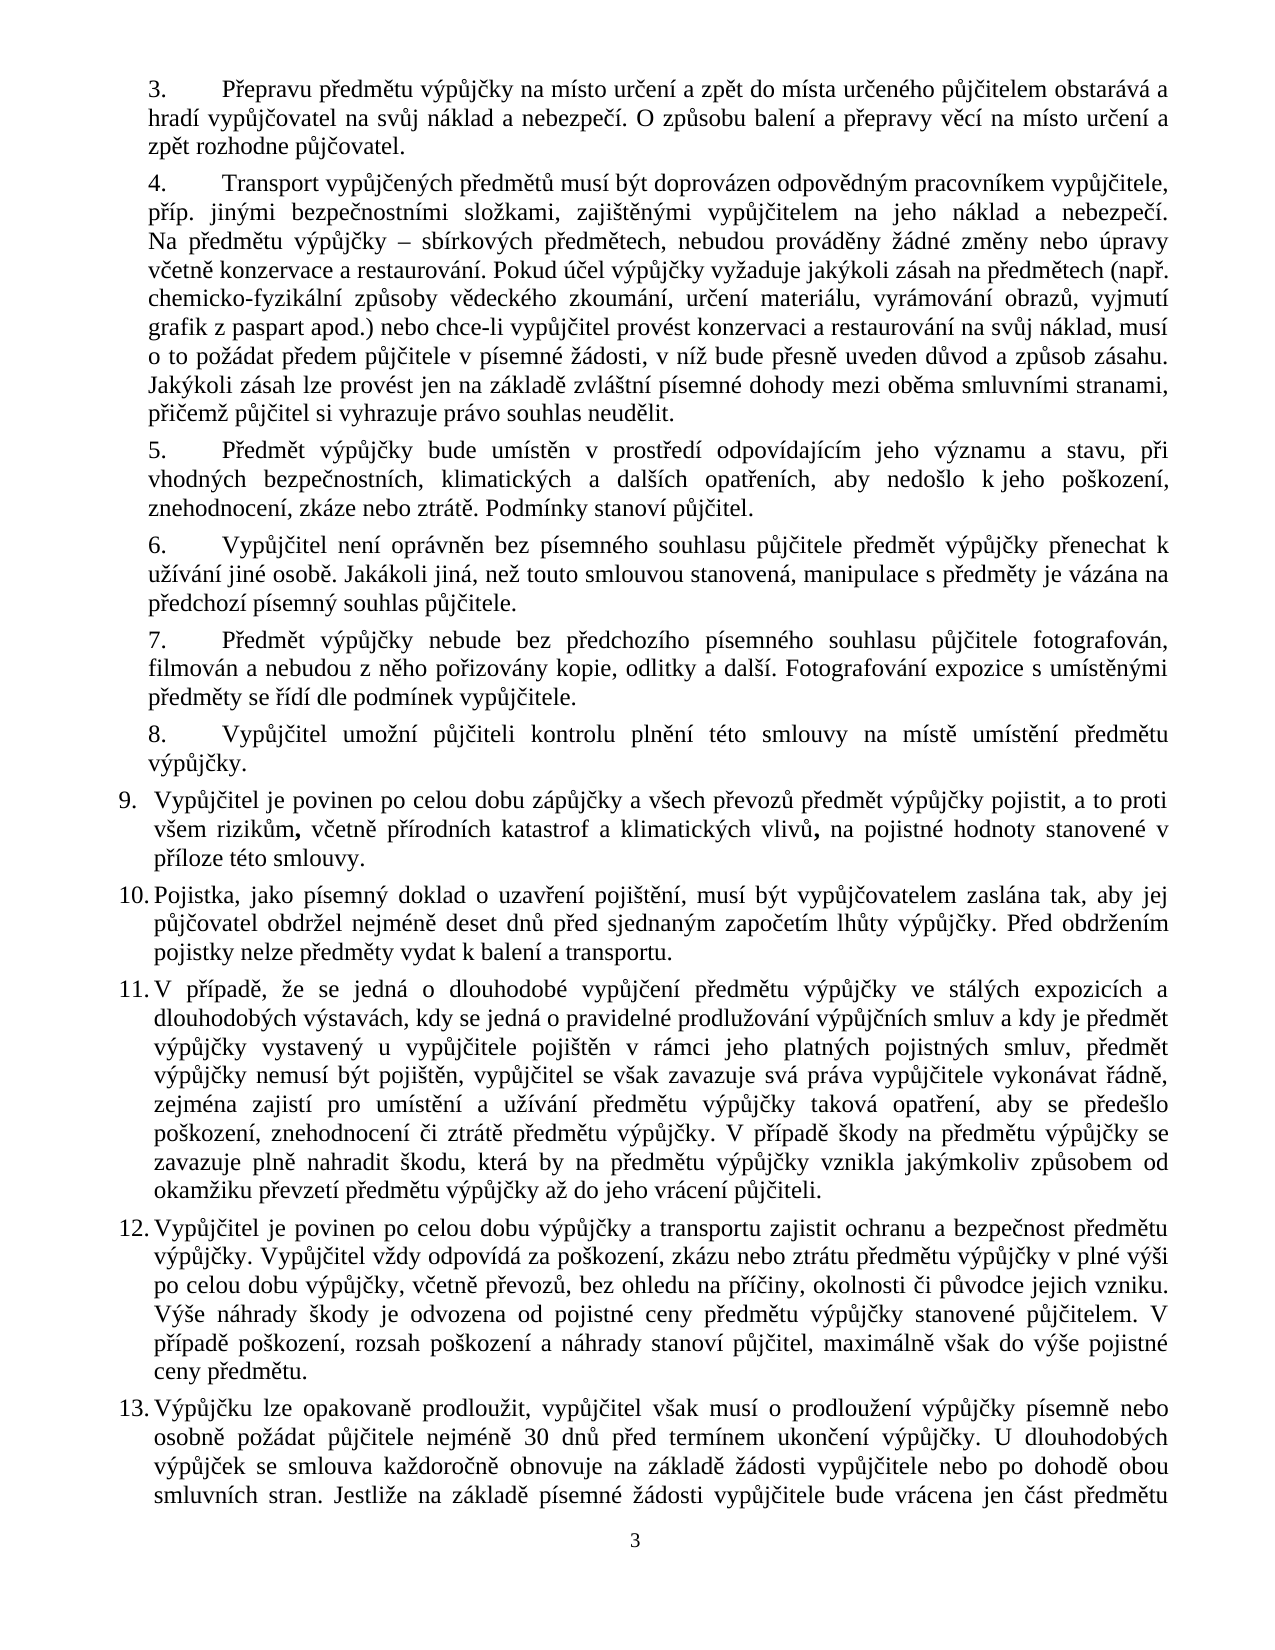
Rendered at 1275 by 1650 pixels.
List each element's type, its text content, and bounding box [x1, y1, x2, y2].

list Výpůjčku lze opakovaně prodloužit, vypůjčitel však musí o prodloužení výpůjčky písemně nebo osobně požádat půjčitele nejméně 30 dnů před termínem ukončení výpůjčky. U dlouhodobých výpůjček se smlouva každoročně obnovuje na základě žádosti vypůjčitele nebo po dohodě obou smluvních stran. Jestliže na základě písemné žádosti vypůjčitele bude vrácena jen část předmětu [118, 1393, 1169, 1508]
list Vypůjčitel není oprávněn bez písemného souhlasu půjčitele předmět výpůjčky přenechat k užívání jiné osobě. Jakákoli jiná, než touto smlouvou stanovená, manipulace s předměty je vázána na předchozí písemný souhlas půjčitele. [148, 530, 1169, 616]
list Transport vypůjčených předmětů musí být doprovázen odpovědným pracovníkem vypůjčitele, příp. jinými bezpečnostními složkami, zajištěnými vypůjčitelem na jeho náklad a nebezpečí. Na předmětu výpůjčky – sbírkových předmětech, nebudou prováděny žádné změny nebo úpravy včetně konzervace a restaurování. Pokud účel výpůjčky vyžaduje jakýkoli zásah na předmětech (např. chemicko-fyzikální způsoby vědeckého zkoumání, určení materiálu, vyrámování obrazů, vyjmutí grafik z paspart apod.) nebo chce-li vypůjčitel provést konzervaci a restaurování na svůj náklad, musí o to požádat předem půjčitele v písemné žádosti, v níž bude přesně uveden důvod a způsob zásahu. Jakýkoli zásah lze provést jen na základě zvláštní písemné dohody mezi oběma smluvními stranami, přičemž půjčitel si vyhrazuje právo souhlas neudělit. [148, 168, 1169, 427]
list V případě, že se jedná o dlouhodobé vypůjčení předmětu výpůjčky ve stálých expozicích a dlouhodobých výstavách, kdy se jedná o pravidelné prodlužování výpůjčních smluv a kdy je předmět výpůjčky vystavený u vypůjčitele pojištěn v rámci jeho platných pojistných smluv, předmět výpůjčky nemusí být pojištěn, vypůjčitel se však zavazuje svá práva vypůjčitele vykonávat řádně, zejména zajistí pro umístění a užívání předmětu výpůjčky taková opatření, aby se předešlo poškození, znehodnocení či ztrátě předmětu výpůjčky. V případě škody na předmětu výpůjčky se zavazuje plně nahradit škodu, která by na předmětu výpůjčky vznikla jakýmkoliv způsobem od okamžiku převzetí předmětu výpůjčky až do jeho vrácení půjčiteli. [118, 974, 1169, 1204]
list Předmět výpůjčky bude umístěn v prostředí odpovídajícím jeho významu a stavu, při vhodných bezpečnostních, klimatických a dalších opatřeních, aby nedošlo k jeho poškození, znehodnocení, zkáze nebo ztrátě. Podmínky stanoví půjčitel. [148, 436, 1169, 522]
list Vypůjčitel je povinen po celou dobu zápůjčky a všech převozů předmět výpůjčky pojistit, a to proti všem rizikům, včetně přírodních katastrof a klimatických vlivů, na pojistné hodnoty stanovené v příloze této smlouvy. [118, 785, 1169, 871]
list Předmět výpůjčky nebude bez předchozího písemného souhlasu půjčitele fotografován, filmován a nebudou z něho pořizovány kopie, odlitky a další. Fotografování expozice s umístěnými předměty se řídí dle podmínek vypůjčitele. [148, 625, 1169, 711]
list Přepravu předmětu výpůjčky na místo určení a zpět do místa určeného půjčitelem obstarává a hradí vypůjčovatel na svůj náklad a nebezpečí. O způsobu balení a přepravy věcí na místo určení a zpět rozhodne půjčovatel. [148, 74, 1169, 160]
list Vypůjčitel je povinen po celou dobu výpůjčky a transportu zajistit ochranu a bezpečnost předmětu výpůjčky. Vypůjčitel vždy odpovídá za poškození, zkázu nebo ztrátu předmětu výpůjčky v plné výši po celou dobu výpůjčky, včetně převozů, bez ohledu na příčiny, okolnosti či původce jejich vzniku. Výše náhrady škody je odvozena od pojistné ceny předmětu výpůjčky stanovené půjčitelem. V případě poškození, rozsah poškození a náhrady stanoví půjčitel, maximálně však do výše pojistné ceny předmětu. [118, 1213, 1169, 1385]
list Vypůjčitel umožní půjčiteli kontrolu plnění této smlouvy na místě umístění předmětu výpůjčky. [148, 719, 1169, 777]
list Pojistka, jako písemný doklad o uzavření pojištění, musí být vypůjčovatelem zaslána tak, aby jej půjčovatel obdržel nejméně deset dnů před sjednaným započetím lhůty výpůjčky. Před obdržením pojistky nelze předměty vydat k balení a transportu. [118, 880, 1169, 966]
